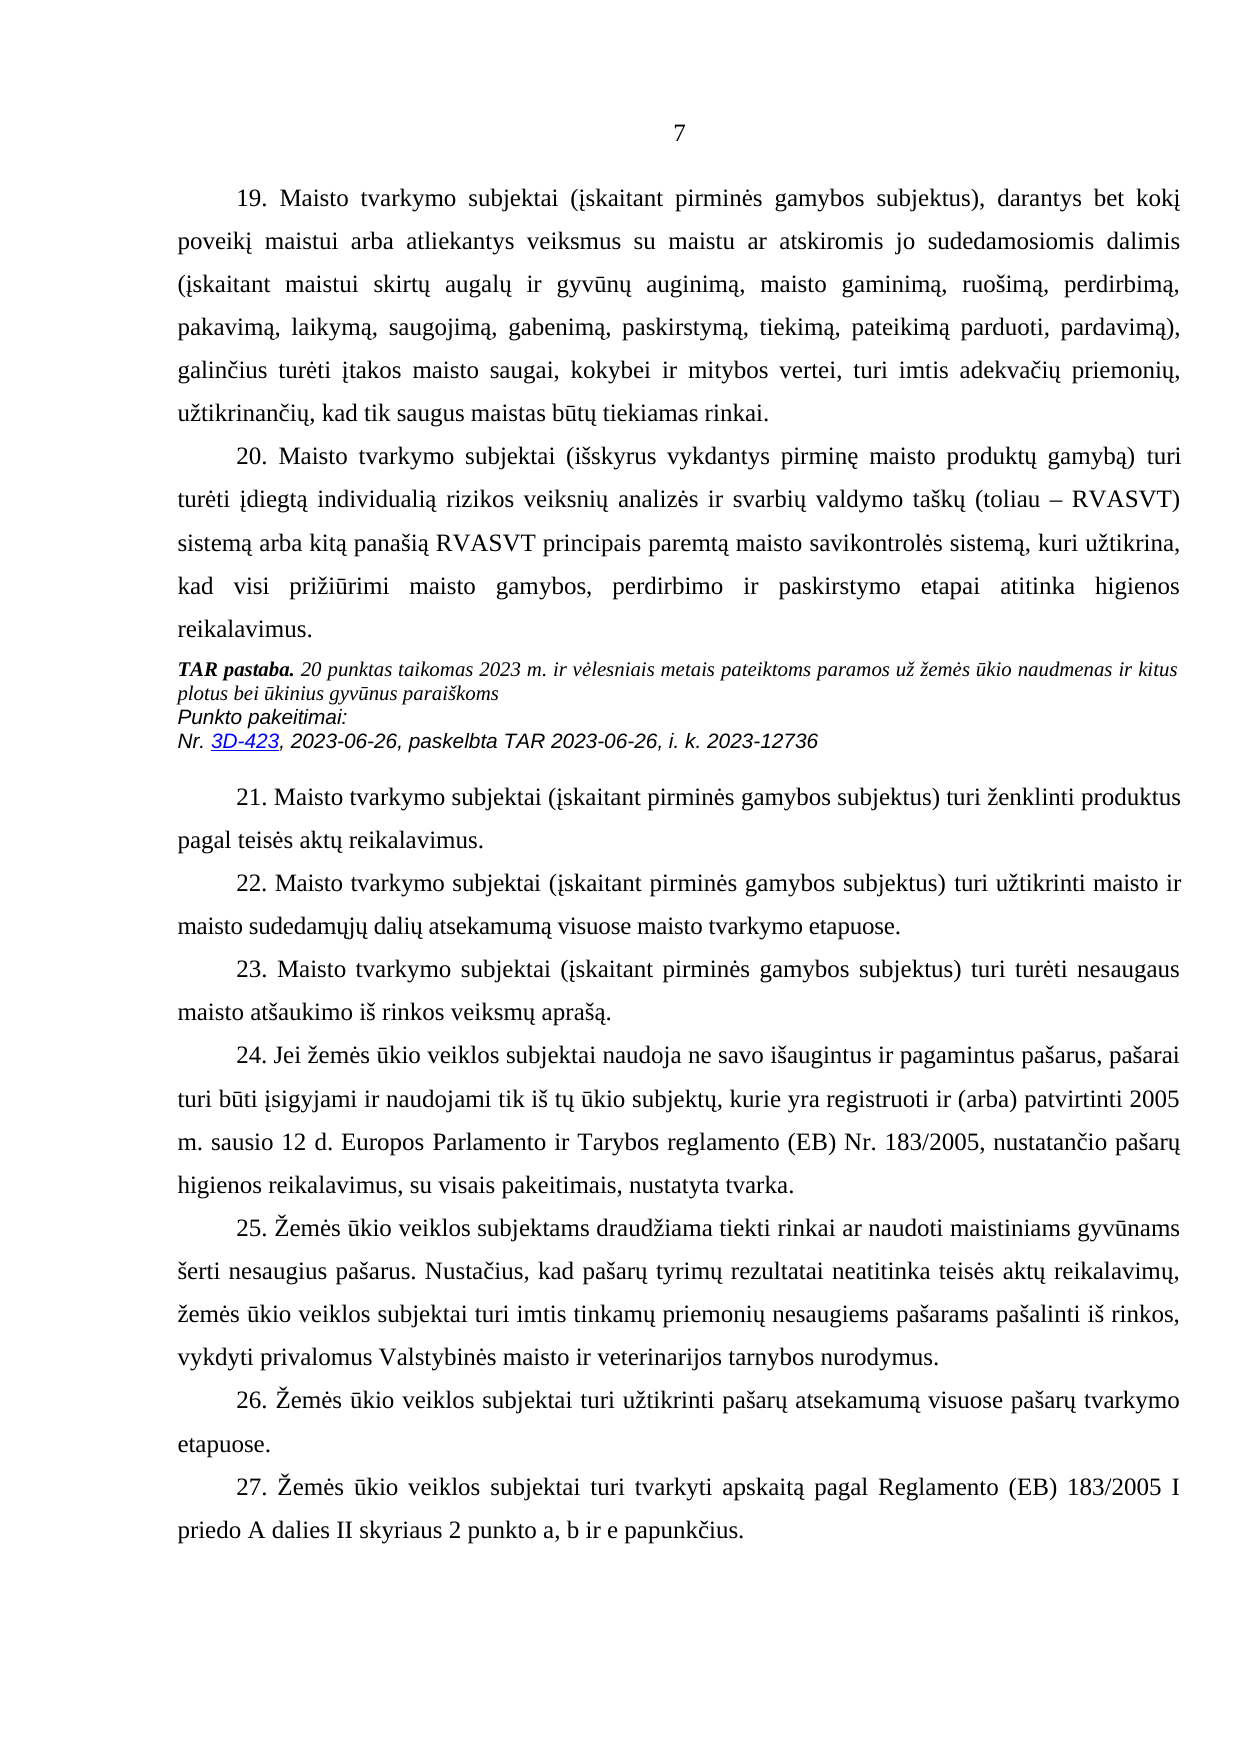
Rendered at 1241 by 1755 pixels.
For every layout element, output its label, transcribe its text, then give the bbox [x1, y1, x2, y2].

text 19. Maisto tvarkymo subjektai (įskaitant pirminės gamybos subjektus), darantys bet kokį poveikį maistui arba atliekantys veiksmus su maistu ar atskiromis jo sudedamosiomis dalimis (įskaitant maistui skirtų augalų ir gyvūnų auginimą, maisto gaminimą, ruošimą, perdirbimą, pakavimą, laikymą, saugojimą, gabenimą, paskirstymą, tiekimą, pateikimą parduoti, pardavimą), galinčius turėti įtakos maisto saugai, kokybei ir mitybos vertei, turi imtis adekvačių priemonių, užtikrinančių, kad tik saugus maistas būtų tiekiamas rinkai. [177, 183, 1181, 427]
text 25. Žemės ūkio veiklos subjektams draudžiama tiekti rinkai ar naudoti maistiniams gyvūnams šerti nesaugius pašarus. Nustačius, kad pašarų tyrimų rezultatai neatitinka teisės aktų reikalavimų, žemės ūkio veiklos subjektai turi imtis tinkamų priemonių nesaugiems pašarams pašalinti iš rinkos, vykdyti privalomus Valstybinės maisto ir veterinarijos tarnybos nurodymus. [177, 1213, 1181, 1371]
text 20. Maisto tvarkymo subjektai (išskyrus vykdantys pirminę maisto produktų gamybą) turi turėti įdiegtą individualią rizikos veiksnių analizės ir svarbių valdymo taškų (toliau – RVASVT) sistemą arba kitą panašią RVASVT principais paremtą maisto savikontrolės sistemą, kuri užtikrina, kad visi prižiūrimi maisto gamybos, perdirbimo ir paskirstymo etapai atitinka higienos reikalavimus. [177, 441, 1181, 643]
text Nr. 3D-423, 2023-06-26, paskelbta TAR 2023-06-26, i. k. 2023-12736 [177, 729, 1181, 753]
text 27. Žemės ūkio veiklos subjektai turi tvarkyti apskaitą pagal Reglamento (EB) 183/2005 I priedo A dalies II skyriaus 2 punkto a, b ir e papunkčius. [177, 1472, 1181, 1544]
text 24. Jei žemės ūkio veiklos subjektai naudoja ne savo išaugintus ir pagamintus pašarus, pašarai turi būti įsigyjami ir naudojami tik iš tų ūkio subjektų, kurie yra registruoti ir (arba) patvirtinti 2005 m. sausio 12 d. Europos Parlamento ir Tarybos reglamento (EB) Nr. 183/2005, nustatančio pašarų higienos reikalavimus, su visais pakeitimais, nustatyta tvarka. [177, 1041, 1181, 1199]
text Punkto pakeitimai: [177, 705, 1181, 729]
text 23. Maisto tvarkymo subjektai (įskaitant pirminės gamybos subjektus) turi turėti nesaugaus maisto atšaukimo iš rinkos veiksmų aprašą. [177, 954, 1181, 1026]
text TAR pastaba. 20 punktas taikomas 2023 m. ir vėlesniais metais pateiktoms paramos už žemės ūkio naudmenas ir kitus plotus bei ūkinius gyvūnus paraiškoms [177, 657, 1181, 705]
text 22. Maisto tvarkymo subjektai (įskaitant pirminės gamybos subjektus) turi užtikrinti maisto ir maisto sudedamųjų dalių atsekamumą visuose maisto tvarkymo etapuose. [177, 868, 1181, 940]
text 26. Žemės ūkio veiklos subjektai turi užtikrinti pašarų atsekamumą visuose pašarų tvarkymo etapuose. [177, 1386, 1181, 1457]
text 21. Maisto tvarkymo subjektai (įskaitant pirminės gamybos subjektus) turi ženklinti produktus pagal teisės aktų reikalavimus. [177, 782, 1181, 854]
